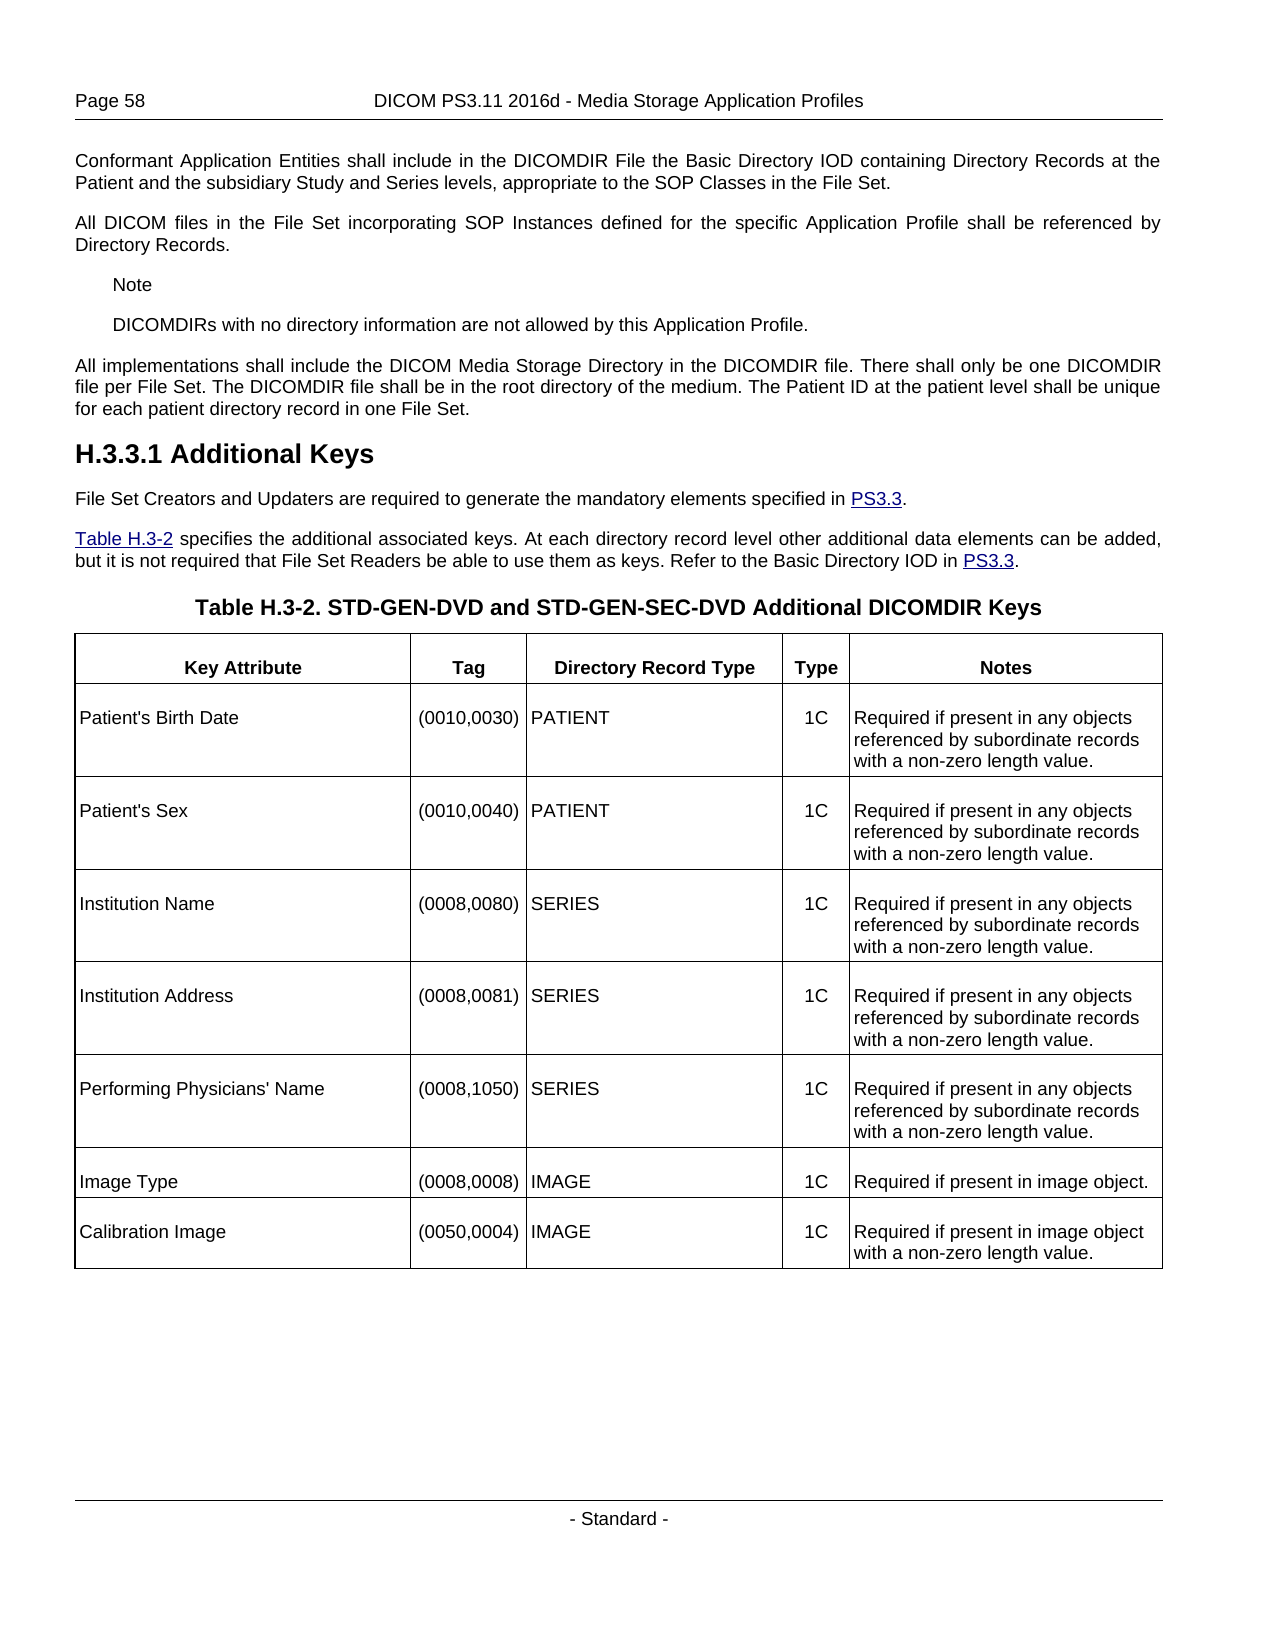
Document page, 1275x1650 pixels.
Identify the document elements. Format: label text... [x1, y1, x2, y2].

text DICOMDIRs with no directory information are not allowed by this Application Profile. [112, 314, 1125, 336]
text File Set Creators and Updaters are required to generate the mandatory elements specified in PS3.3. [75, 488, 1162, 509]
table_header Directory Record Type [527, 634, 782, 683]
table_cell Image Type [76, 1148, 410, 1197]
table_cell (0008,0080) [411, 870, 526, 961]
table_cell (0008,0081) [411, 962, 526, 1054]
table_cell 1C [783, 1055, 849, 1147]
table_cell Required if present in image object with a non-zero length value. [850, 1198, 1162, 1268]
table_cell 1C [783, 962, 849, 1054]
table_cell 1C [783, 777, 849, 868]
table_cell 1C [783, 1148, 849, 1197]
table_header Type [783, 634, 849, 683]
table_cell Required if present in any objects referenced by subordinate records with a non-zero length value. [850, 1055, 1162, 1147]
table_cell SERIES [527, 1055, 782, 1147]
table_cell Patient's Birth Date [76, 684, 410, 776]
text H.3.3.1 Additional Keys [75, 438, 1162, 469]
table_cell Institution Address [76, 962, 410, 1054]
table_cell (0010,0040) [411, 777, 526, 868]
table_cell Required if present in any objects referenced by subordinate records with a non-zero length value. [850, 870, 1162, 961]
table_cell (0050,0004) [411, 1198, 526, 1268]
text Note [112, 274, 1125, 295]
table_cell 1C [783, 1198, 849, 1268]
text Table H.3-2 specifies the additional associated keys. At each directory record level other additional data elements can be added, but it is not required that File Set Readers be able to use them as keys. Refer to the Basic Directory IOD in PS3.3. [75, 528, 1162, 571]
table_cell Institution Name [76, 870, 410, 961]
table_cell (0008,1050) [411, 1055, 526, 1147]
table_cell PATIENT [527, 684, 782, 776]
table_header Tag [411, 634, 526, 683]
table_cell SERIES [527, 870, 782, 961]
text All implementations shall include the DICOM Media Storage Directory in the DICOMDIR file. There shall only be one DICOMDIR file per File Set. The DICOMDIR file shall be in the root directory of the medium. The Patient ID at the patient level shall be unique for each patient directory record in one File Set. [75, 354, 1162, 419]
table_cell Patient's Sex [76, 777, 410, 868]
table_cell Required if present in any objects referenced by subordinate records with a non-zero length value. [850, 962, 1162, 1054]
table_cell Calibration Image [76, 1198, 410, 1268]
table_header Notes [850, 634, 1162, 683]
text Conformant Application Entities shall include in the DICOMDIR File the Basic Directory IOD containing Directory Records at the Patient and the subsidiary Study and Series levels, appropriate to the SOP Classes in the File Set. [75, 150, 1162, 193]
table_cell (0010,0030) [411, 684, 526, 776]
table_cell Required if present in any objects referenced by subordinate records with a non-zero length value. [850, 777, 1162, 868]
table_cell SERIES [527, 962, 782, 1054]
table_cell Performing Physicians' Name [76, 1055, 410, 1147]
table_header Key Attribute [76, 634, 410, 683]
table_cell (0008,0008) [411, 1148, 526, 1197]
table_cell 1C [783, 870, 849, 961]
text All DICOM files in the File Set incorporating SOP Instances defined for the specific Application Profile shall be referenced by Directory Records. [75, 212, 1162, 255]
table_cell PATIENT [527, 777, 782, 868]
table_cell 1C [783, 684, 849, 776]
table_cell IMAGE [527, 1198, 782, 1268]
text Table H.3-2. STD-GEN-DVD and STD-GEN-SEC-DVD Additional DICOMDIR Keys [75, 594, 1162, 619]
table_cell Required if present in any objects referenced by subordinate records with a non-zero length value. [850, 684, 1162, 776]
table_cell IMAGE [527, 1148, 782, 1197]
table_cell Required if present in image object. [850, 1148, 1162, 1197]
